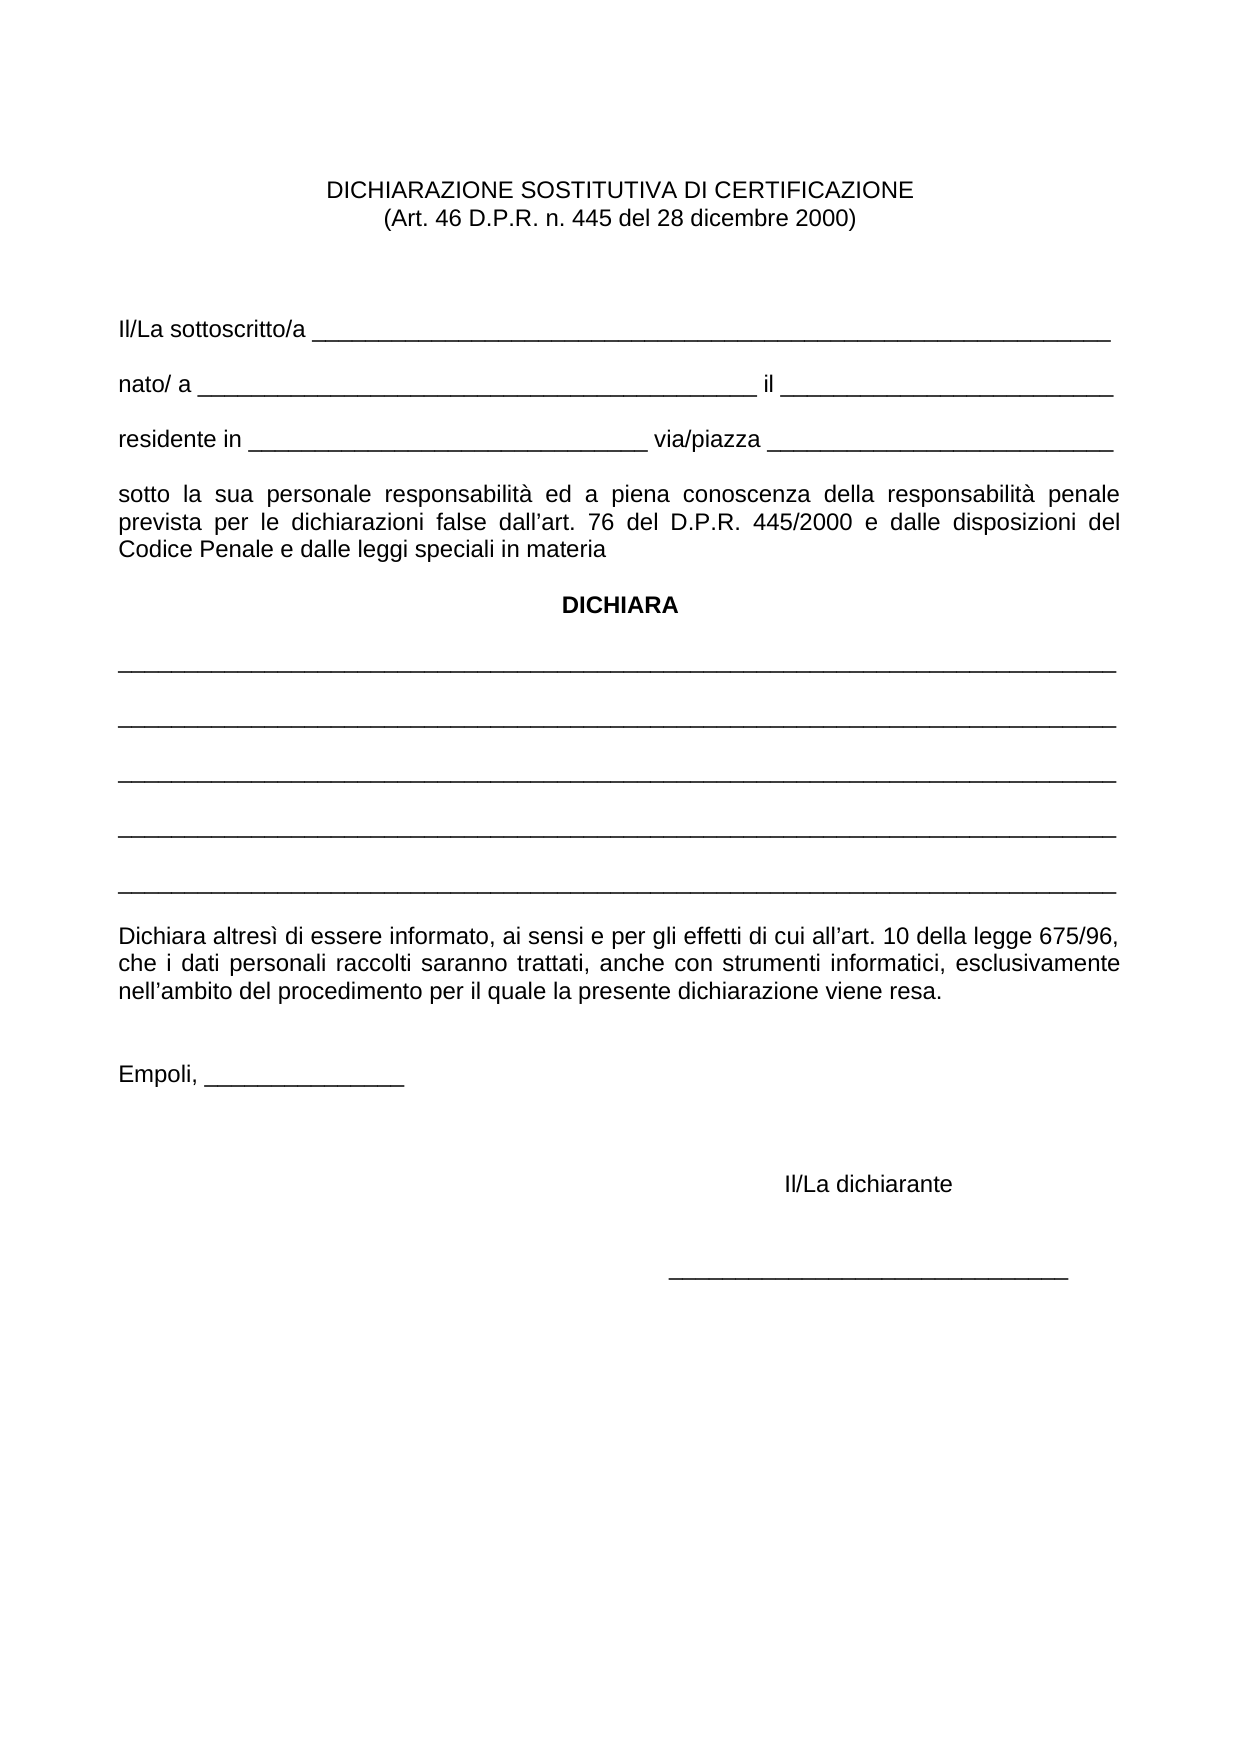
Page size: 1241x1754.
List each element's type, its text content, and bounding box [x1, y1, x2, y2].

text (Art. 46 D.P.R. n. 445 del 28 dicembre 2000) [118, 204, 1122, 232]
text nato/ a __________________________________________ il _________________________ [118, 370, 1122, 397]
table_header Il/La dichiarante ______________________________ [615, 1170, 1122, 1281]
text Empoli, _______________ [118, 1060, 1122, 1087]
text residente in ______________________________ via/piazza __________________________ [118, 425, 1122, 452]
text ___________________________________________________________________________ [118, 646, 1122, 673]
table_header [118, 1170, 615, 1281]
text DICHIARAZIONE SOSTITUTIVA DI CERTIFICAZIONE [118, 176, 1122, 204]
text ___________________________________________________________________________ [118, 811, 1122, 839]
text ___________________________________________________________________________ [118, 756, 1122, 784]
text ___________________________________________________________________________ [118, 867, 1122, 894]
text sotto la sua personale responsabilità ed a piena conoscenza della responsabilità penale prevista per le dichiarazioni false dall’art. 76 del D.P.R. 445/2000 e dalle disposizioni del Codice Penale e dalle leggi speciali in materia [118, 480, 1122, 563]
text ___________________________________________________________________________ [118, 701, 1122, 728]
text DICHIARA [118, 591, 1122, 618]
text Il/La sottoscritto/a ____________________________________________________________ [118, 314, 1122, 342]
text Dichiara altresì di essere informato, ai sensi e per gli effetti di cui all’art. 10 della legge 675/96, che i dati personali raccolti saranno trattati, anche con strumenti informatici, esclusivamente nell’ambito del procedimento per il quale la presente dichiarazione viene resa. [118, 922, 1122, 1004]
